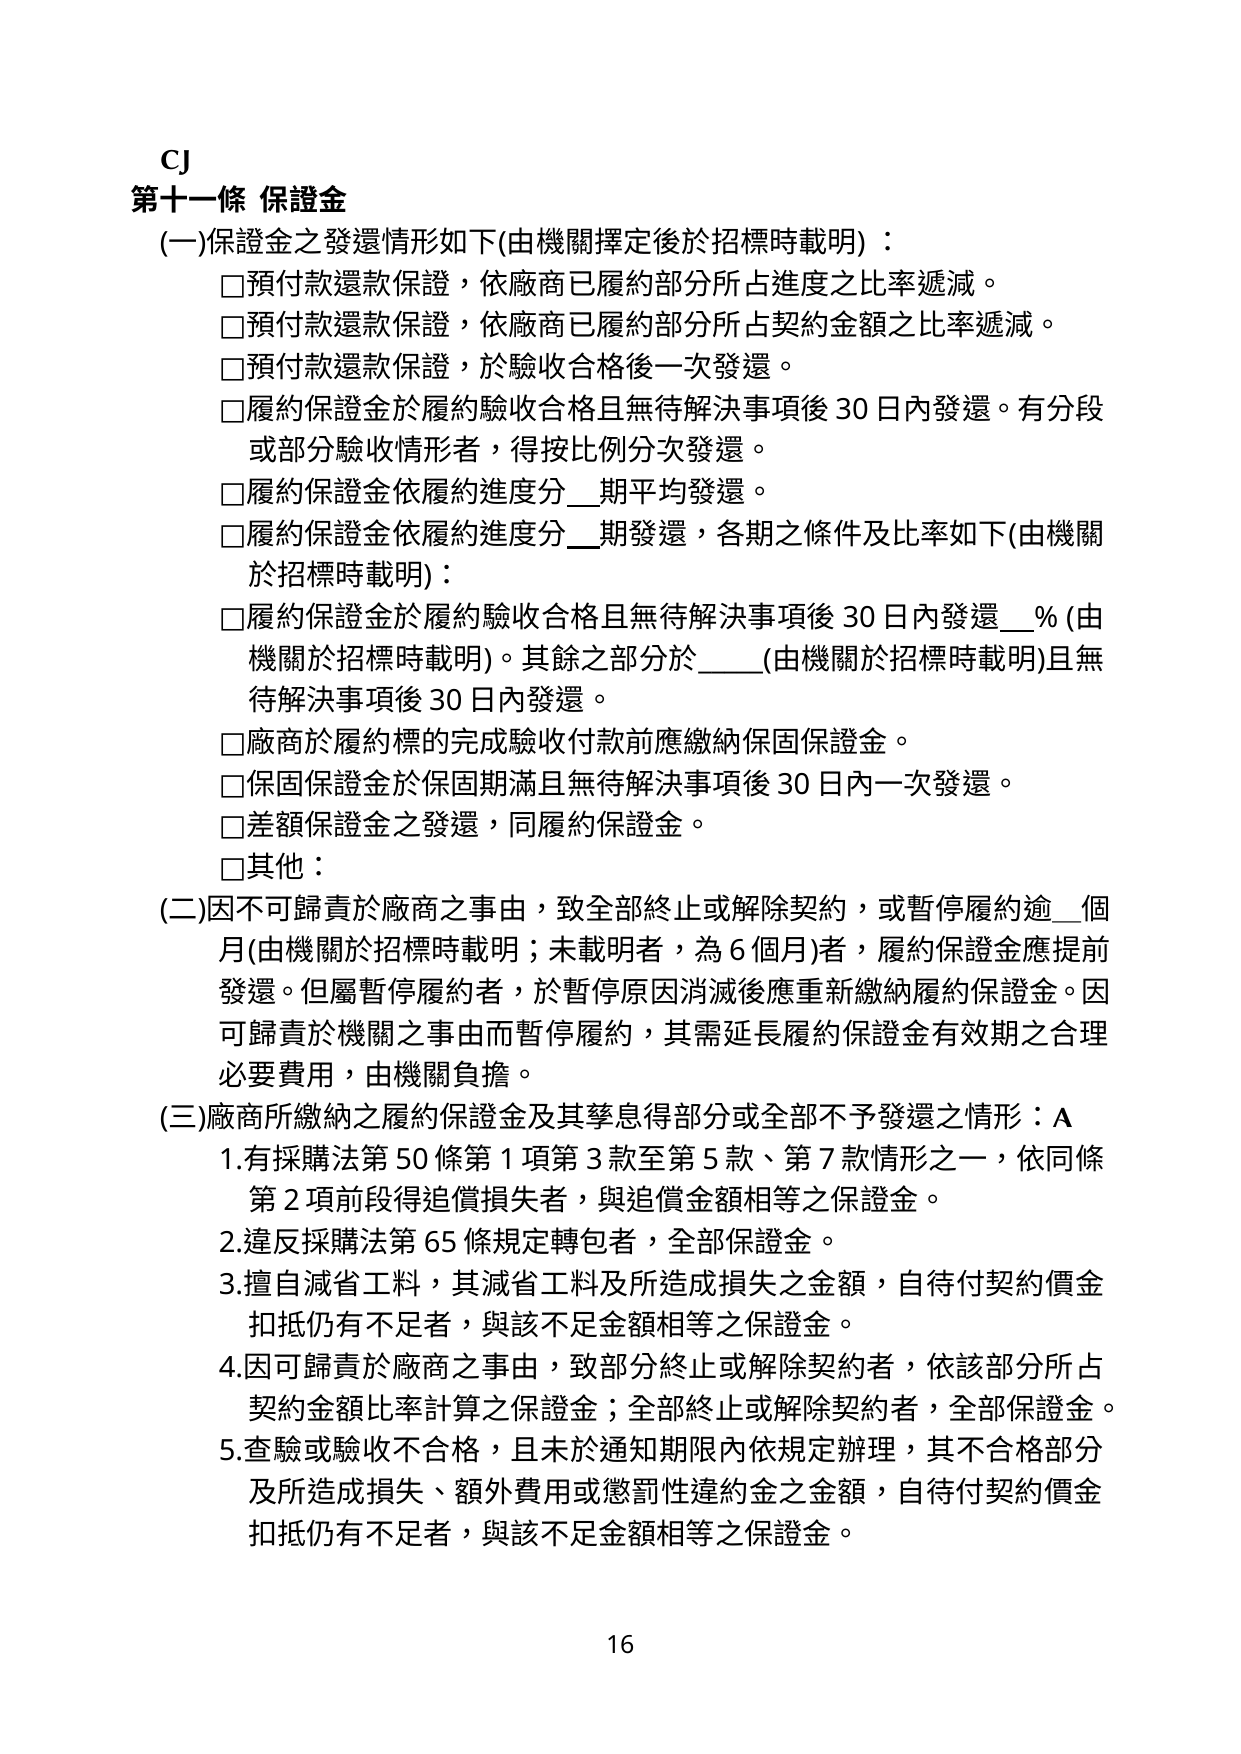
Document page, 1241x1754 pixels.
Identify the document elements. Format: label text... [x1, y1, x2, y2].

text 3.擅自減省工料，其減省工料及所造成損失之金額，自待付契約價金扣抵仍有不足者，與該不足金額相等之保證金。 [218, 1261, 1104, 1344]
text □預付款還款保證，於驗收合格後一次發還。 [218, 344, 1104, 386]
text (一)保證金之發還情形如下(由機關擇定後於招標時載明) ： [159, 219, 1110, 261]
text □差額保證金之發還，同履約保證金。 [218, 802, 1104, 844]
text  [159, 136, 1110, 177]
text □預付款還款保證，依廠商已履約部分所占契約金額之比率遞減。 [218, 302, 1104, 344]
text □履約保證金依履約進度分 期平均發還。 [218, 469, 1104, 511]
text (三)廠商所繳納之履約保證金及其孳息得部分或全部不予發還之情形： [159, 1094, 1110, 1136]
text 5.查驗或驗收不合格，且未於通知期限內依規定辦理，其不合格部分及所造成損失、額外費用或懲罰性違約金之金額，自待付契約價金扣抵仍有不足者，與該不足金額相等之保證金。 [218, 1427, 1104, 1552]
text □預付款還款保證，依廠商已履約部分所占進度之比率遞減。 [218, 261, 1104, 302]
text 1.有採購法第50條第1項第3款至第5款、第7款情形之一，依同條第2項前段得追償損失者，與追償金額相等之保證金。 [218, 1136, 1104, 1219]
text (二)因不可歸責於廠商之事由，致全部終止或解除契約，或暫停履約逾＿個月(由機關於招標時載明；未載明者，為6個月)者，履約保證金應提前發還。但屬暫停履約者，於暫停原因消滅後應重新繳納履約保證金。因可歸責於機關之事由而暫停履約，其需延長履約保證金有效期之合理必要費用，由機關負擔。 [159, 886, 1110, 1094]
text □履約保證金於履約驗收合格且無待解決事項後30日內發還 % (由機關於招標時載明)。其餘之部分於_____(由機關於招標時載明)且無待解決事項後30日內發還。 [218, 594, 1104, 719]
text 2.違反採購法第65條規定轉包者，全部保證金。 [218, 1219, 1104, 1261]
text 第十一條 保證金 [130, 177, 1110, 219]
text □履約保證金於履約驗收合格且無待解決事項後30日內發還。有分段或部分驗收情形者，得按比例分次發還。 [218, 386, 1104, 469]
text □保固保證金於保固期滿且無待解決事項後30日內一次發還。 [218, 761, 1104, 802]
text □廠商於履約標的完成驗收付款前應繳納保固保證金。 [218, 719, 1104, 761]
text 4.因可歸責於廠商之事由，致部分終止或解除契約者，依該部分所占契約金額比率計算之保證金；全部終止或解除契約者，全部保證金。 [218, 1344, 1104, 1427]
text □其他： [218, 844, 1104, 886]
text □履約保證金依履約進度分 期發還，各期之條件及比率如下(由機關於招標時載明)： [218, 511, 1104, 594]
